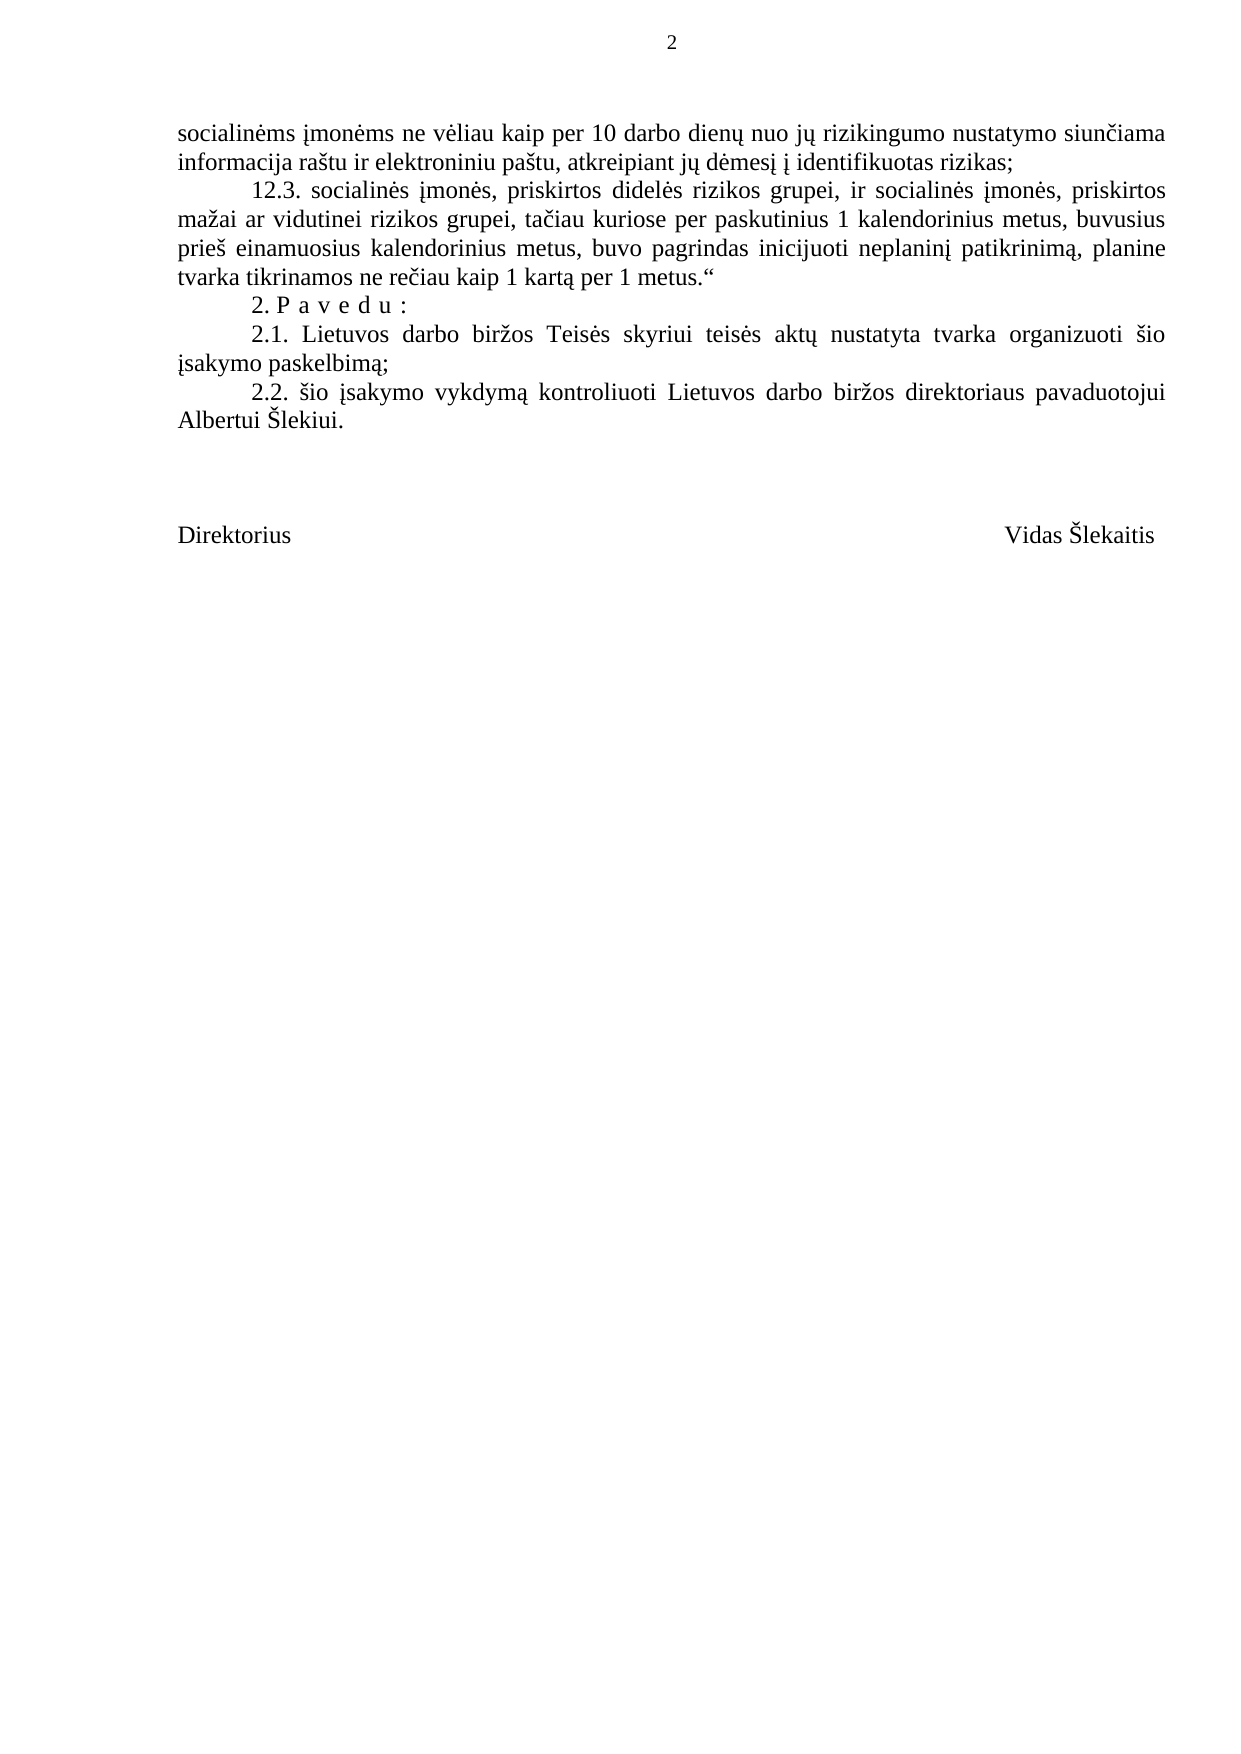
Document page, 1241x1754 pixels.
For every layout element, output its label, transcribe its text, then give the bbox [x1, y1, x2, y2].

text 2.1. Lietuvos darbo biržos Teisės skyriui teisės aktų nustatyta tvarka organizuoti šio įsakymo paskelbimą; [177, 319, 1167, 377]
text Direktorius Vidas Šlekaitis [177, 521, 1167, 549]
text 2.2. šio įsakymo vykdymą kontroliuoti Lietuvos darbo biržos direktoriaus pavaduotojui Albertui Šlekiui. [177, 377, 1167, 434]
text socialinėms įmonėms ne vėliau kaip per 10 darbo dienų nuo jų rizikingumo nustatymo siunčiama informacija raštu ir elektroniniu paštu, atkreipiant jų dėmesį į identifikuotas rizikas; [177, 118, 1167, 176]
text 12.3. socialinės įmonės, priskirtos didelės rizikos grupei, ir socialinės įmonės, priskirtos mažai ar vidutinei rizikos grupei, tačiau kuriose per paskutinius 1 kalendorinius metus, buvusius prieš einamuosius kalendorinius metus, buvo pagrindas inicijuoti neplaninį patikrinimą, planine tvarka tikrinamos ne rečiau kaip 1 kartą per 1 metus.“ [177, 176, 1167, 291]
text 2. Pavedu: [177, 291, 1167, 319]
